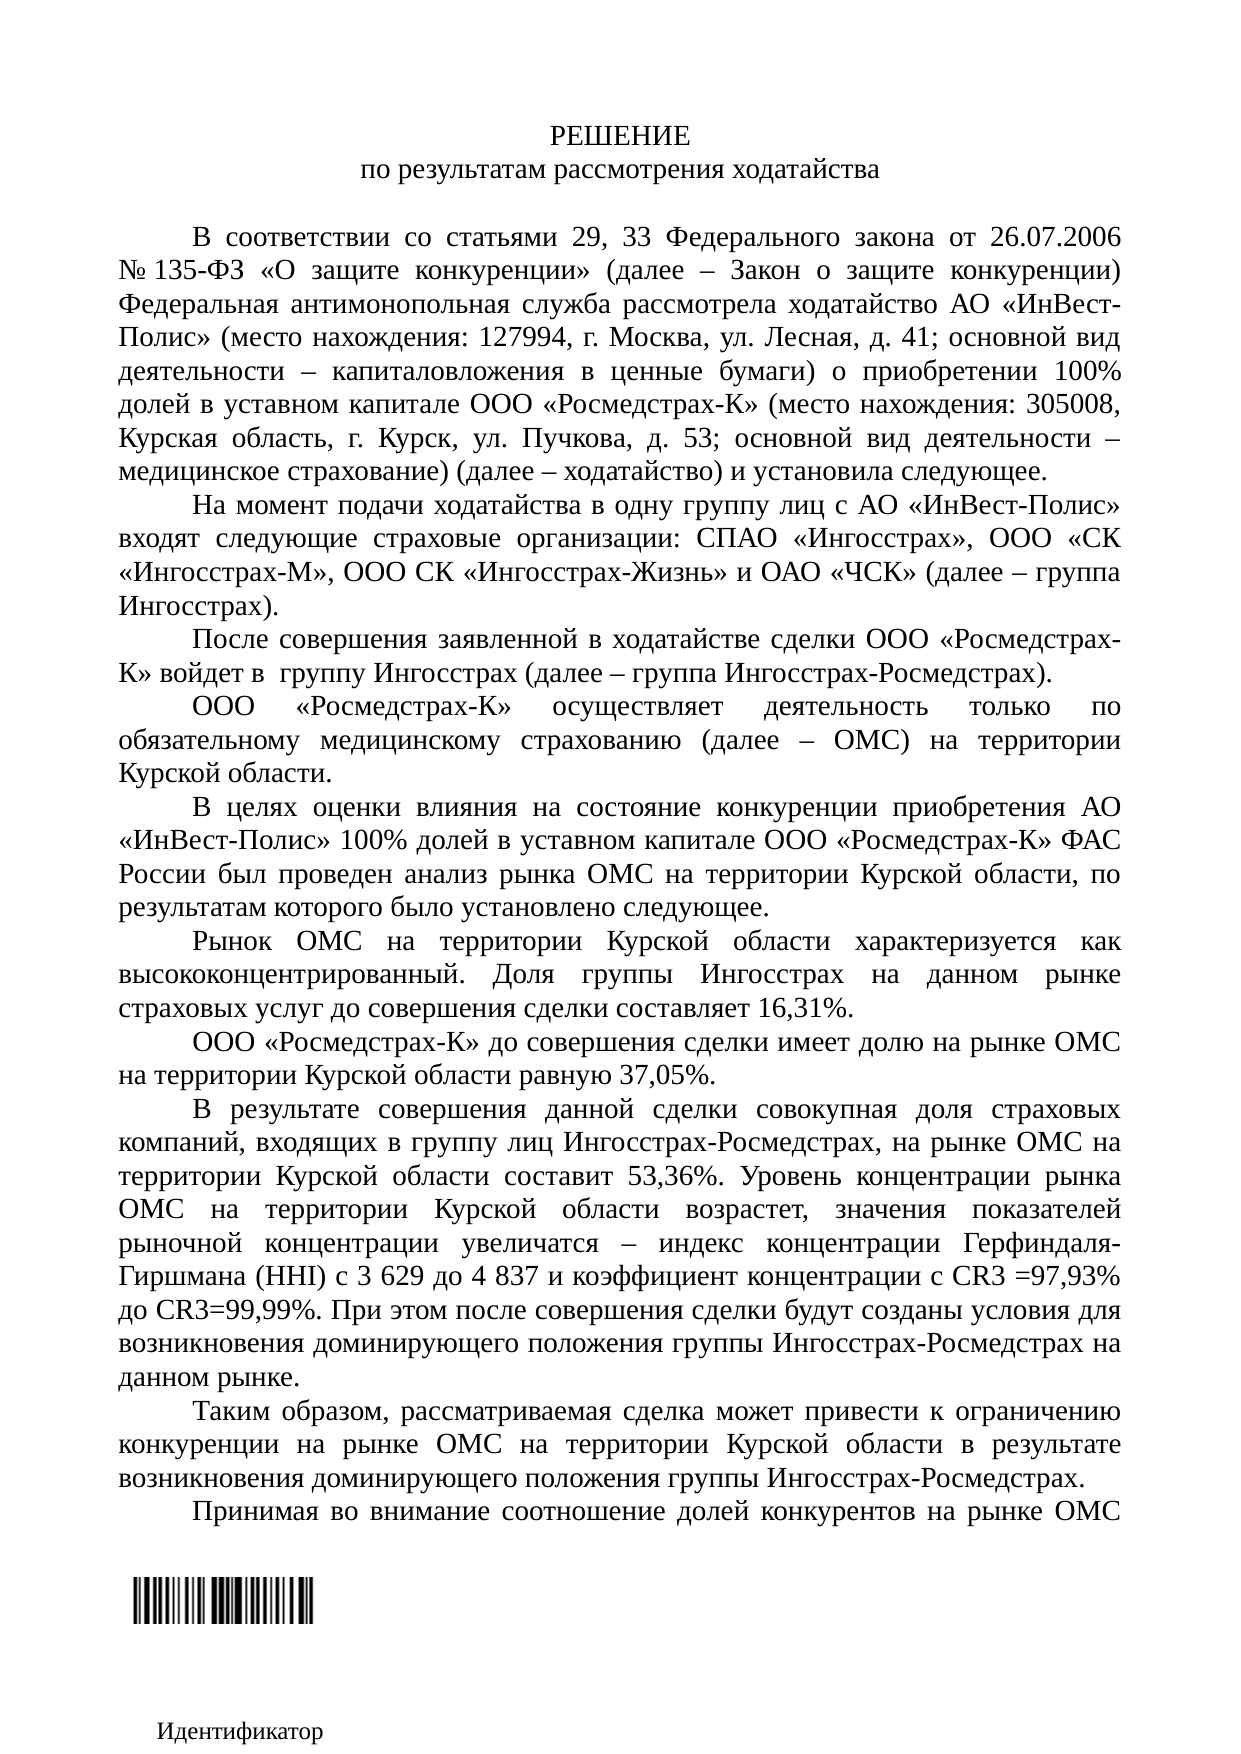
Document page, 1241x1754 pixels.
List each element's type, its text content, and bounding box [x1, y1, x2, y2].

text Принимая во внимание соотношение долей конкурентов на рынке ОМС [118, 1493, 1122, 1527]
text ООО «Росмедстрах-К» до совершения сделки имеет долю на рынке ОМС на территории Курской области равную 37,05%. [118, 1024, 1122, 1091]
text по результатам рассмотрения ходатайства [118, 152, 1122, 185]
text ООО «Росмедстрах-К» осуществляет деятельность только по обязательному медицинскому страхованию (далее – ОМС) на территории Курской области. [118, 688, 1122, 789]
picture [118, 1577, 331, 1624]
text После совершения заявленной в ходатайстве сделки ООО «Росмедстрах-К» войдет в группу Ингосстрах (далее – группа Ингосстрах-Росмедстрах). [118, 621, 1122, 688]
text На момент подачи ходатайства в одну группу лиц с АО «ИнВест-Полис» входят следующие страховые организации: СПАО «Ингосстрах», ООО «СК «Ингосстрах-М», ООО СК «Ингосстрах-Жизнь» и ОАО «ЧСК» (далее – группа Ингосстрах). [118, 487, 1122, 621]
text Рынок ОМС на территории Курской области характеризуется как высококонцентрированный. Доля группы Ингосстрах на данном рынке страховых услуг до совершения сделки составляет 16,31%. [118, 923, 1122, 1024]
text Таким образом, рассматриваемая сделка может привести к ограничению конкуренции на рынке ОМС на территории Курской области в результате возникновения доминирующего положения группы Ингосстрах-Росмедстрах. [118, 1393, 1122, 1493]
text РЕШЕНИЕ [118, 118, 1122, 152]
text В соответствии со статьями 29, 33 Федерального закона от 26.07.2006 № 135-ФЗ «О защите конкуренции» (далее – Закон о защите конкуренции) Федеральная антимонопольная служба рассмотрела ходатайство АО «ИнВест-Полис» (место нахождения: 127994, г. Москва, ул. Лесная, д. 41; основной вид деятельности – капиталовложения в ценные бумаги) о приобретении 100% долей в уставном капитале ООО «Росмедстрах-К» (место нахождения: 305008, Курская область, г. Курск, ул. Пучкова, д. 53; основной вид деятельности – медицинское страхование) (далее – ходатайство) и установила следующее. [118, 219, 1122, 487]
text В целях оценки влияния на состояние конкуренции приобретения АО «ИнВест-Полис» 100% долей в уставном капитале ООО «Росмедстрах-К» ФАС России был проведен анализ рынка ОМС на территории Курской области, по результатам которого было установлено следующее. [118, 789, 1122, 923]
text В результате совершения данной сделки совокупная доля страховых компаний, входящих в группу лиц Ингосстрах-Росмедстрах, на рынке ОМС на территории Курской области составит 53,36%. Уровень концентрации рынка ОМС на территории Курской области возрастет, значения показателей рыночной концентрации увеличатся – индекс концентрации Герфиндаля-Гиршмана (HHI) с 3 629 до 4 837 и коэффициент концентрации с CR3 =97,93% до CR3=99,99%. При этом после совершения сделки будут созданы условия для возникновения доминирующего положения группы Ингосстрах-Росмедстрах на данном рынке. [118, 1091, 1122, 1393]
